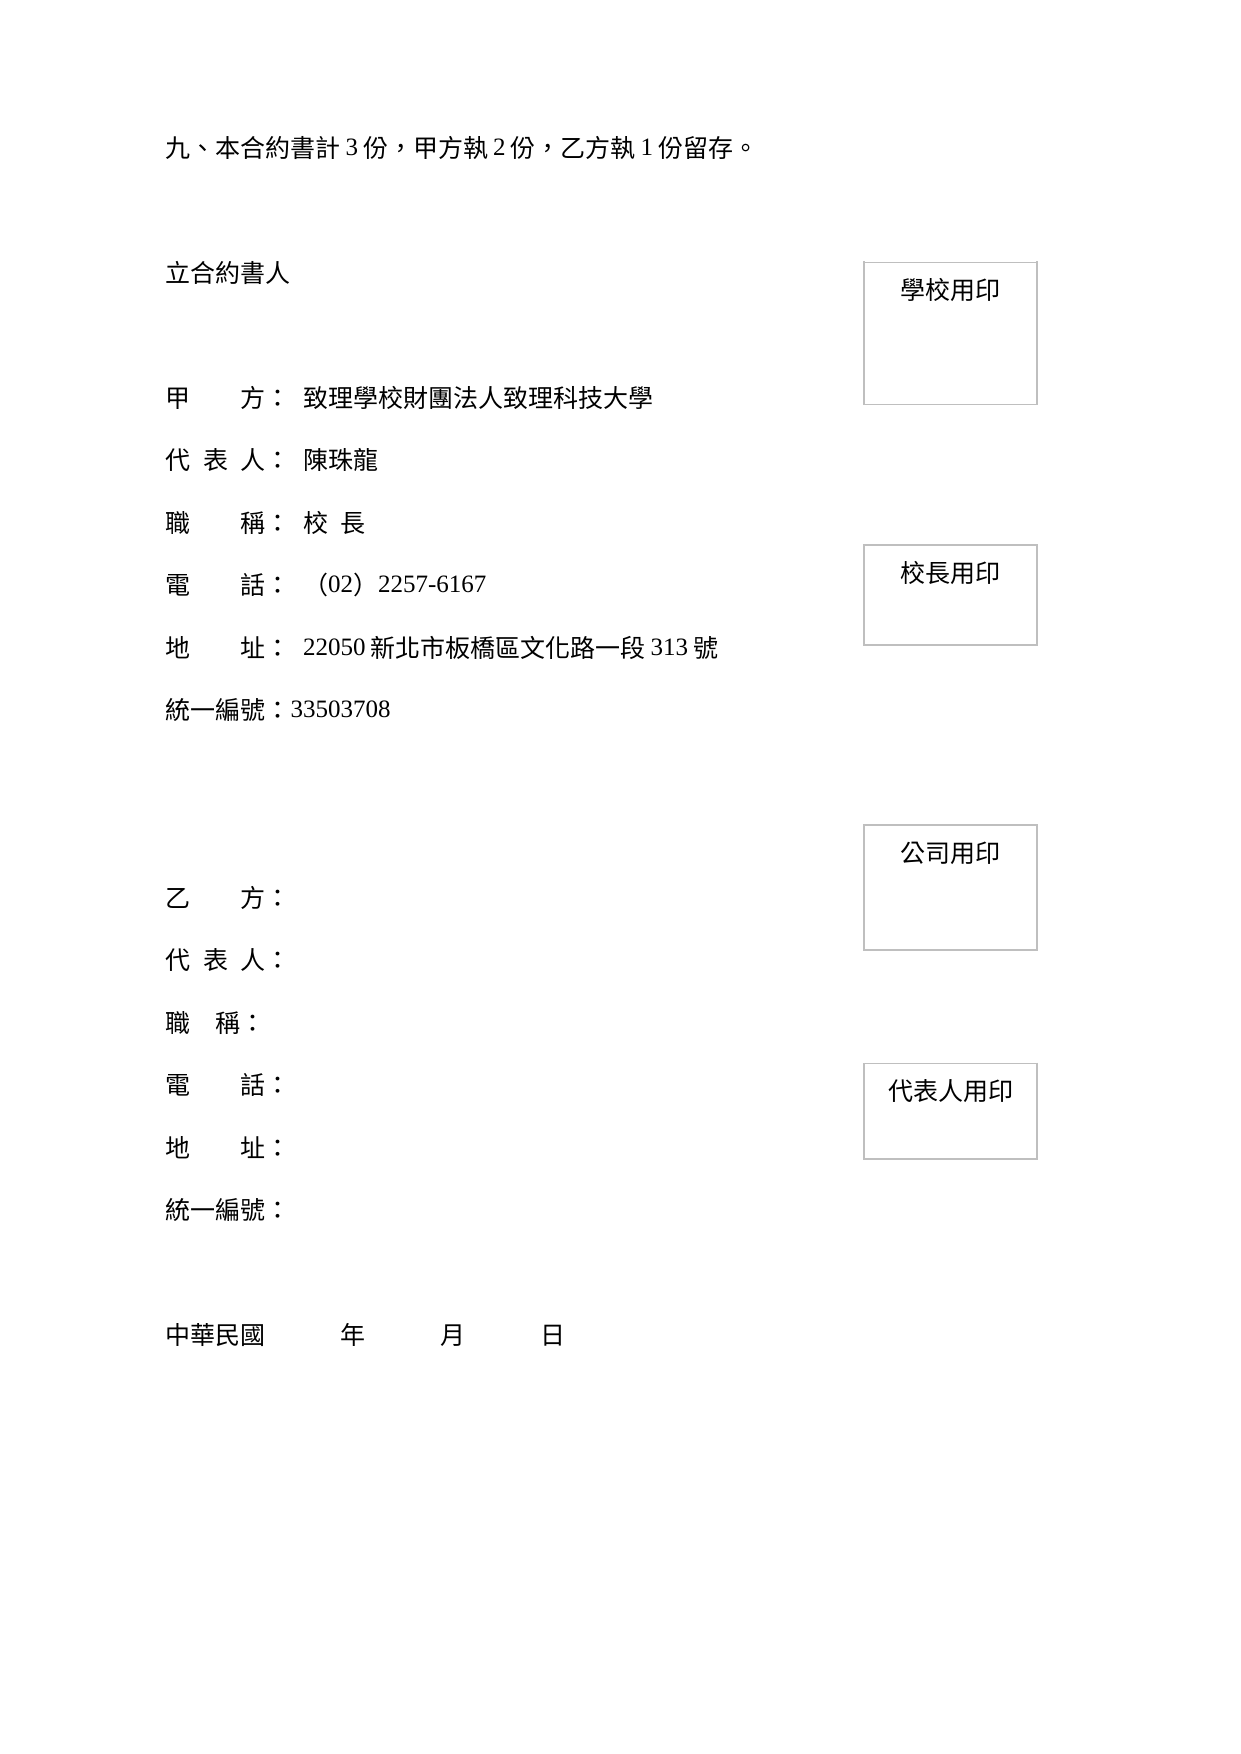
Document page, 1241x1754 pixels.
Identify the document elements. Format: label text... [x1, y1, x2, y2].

text 電 話： [865, 1064, 1036, 1158]
text 代表人用印 [879, 1072, 1021, 1108]
text 地 址： [165, 1105, 1072, 1167]
text 中華民國 年 月 日 [165, 1292, 1075, 1355]
text 立合約書人 [165, 230, 1072, 292]
text 電 話： （02）2257-6167 [165, 542, 1072, 605]
text [1038, 855, 1072, 917]
text 代 表 人： 陳珠龍 [165, 417, 1072, 480]
text 地 址： 22050新北市板橋區文化路一段313號 [165, 605, 1072, 667]
text 統一編號： [165, 1167, 1072, 1230]
text 學校用印 [879, 271, 1021, 307]
text 職 稱： 校 長 [165, 480, 1072, 542]
text 校長用印 [879, 553, 1021, 590]
text 職 稱： [165, 980, 1072, 1042]
text 甲 方： 致理學校財團法人致理科技大學 [165, 355, 1072, 417]
text 代 表 人： [165, 917, 1072, 980]
text 乙 方： [165, 855, 863, 917]
text 公司用印 [879, 833, 1021, 869]
text 電 話： （02）2257-6167 [865, 546, 1036, 644]
text 立合約書人 [865, 263, 1036, 404]
text 統一編號：33503708 [165, 667, 1072, 730]
text 電 話： [165, 1042, 1072, 1105]
text 九、本合約書計3份，甲方執2份，乙方執1份留存。 [165, 105, 1072, 167]
